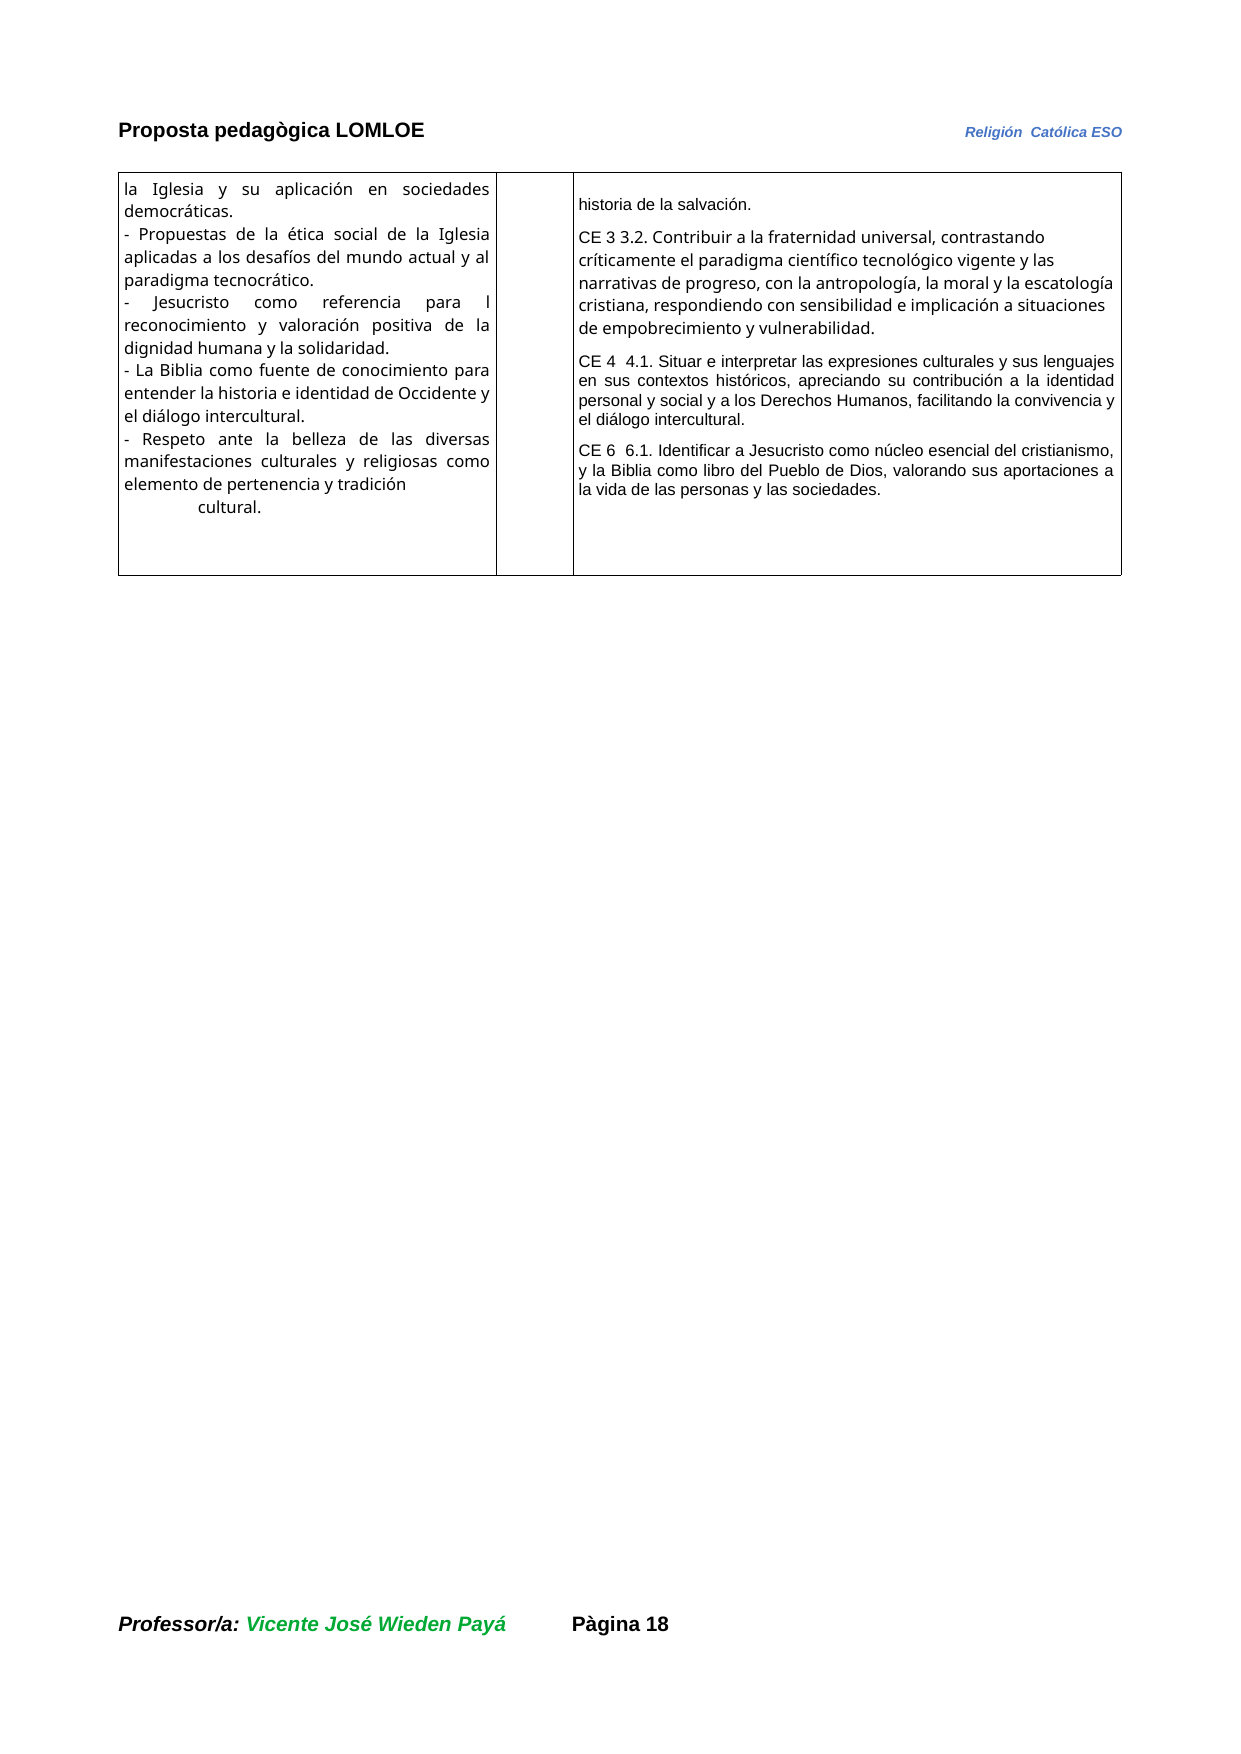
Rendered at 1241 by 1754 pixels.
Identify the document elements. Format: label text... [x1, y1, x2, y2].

table_cell historia de la salvación. CE 3 3.2. Contribuir a la fraternidad universal, contrastando críticamente el paradigma científico tecnológico vigente y las narrativas de progreso, con la antropología, la moral y la escatología cristiana, respondiendo con sensibilidad e implicación a situaciones de empobrecimiento y vulnerabilidad. CE 4 4.1. Situar e interpretar las expresiones culturales y sus lenguajes en sus contextos históricos, apreciando su contribución a la identidad personal y social y a los Derechos Humanos, facilitando la convivencia y el diálogo intercultural. CE 6 6.1. Identificar a Jesucristo como núcleo esencial del cristianismo, y la Biblia como libro del Pueblo de Dios, valorando sus aportaciones a la vida de las personas y las sociedades. [574, 173, 1121, 574]
table_cell la Iglesia y su aplicación en sociedades democráticas. - Propuestas de la ética social de la Iglesia aplicadas a los desafíos del mundo actual y al paradigma tecnocrático. - Jesucristo como referencia para l reconocimiento y valoración positiva de la dignidad humana y la solidaridad. - La Biblia como fuente de conocimiento para entender la historia e identidad de Occidente y el diálogo intercultural. - Respeto ante la belleza de las diversas manifestaciones culturales y religiosas como elemento de pertenencia y tradición cultural. [119, 173, 496, 574]
table_cell [497, 173, 573, 574]
